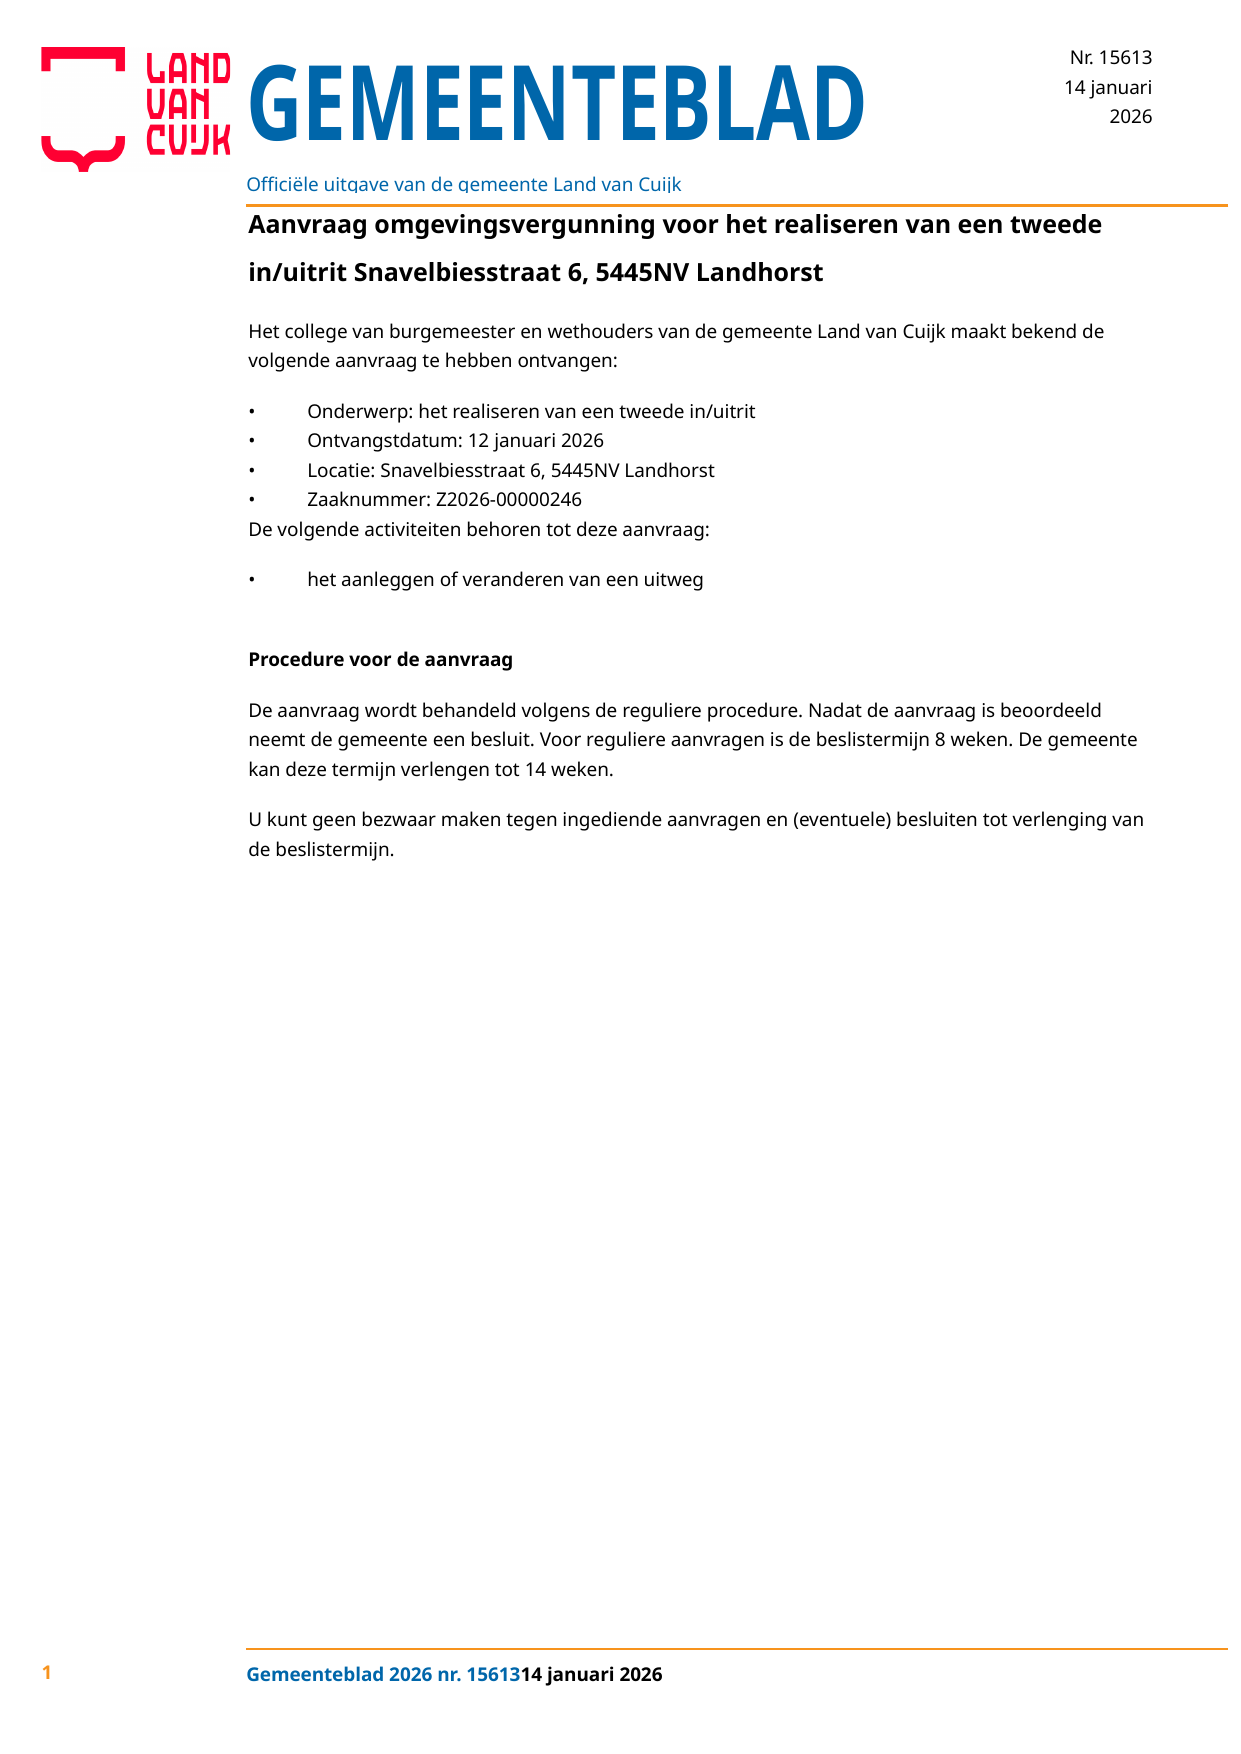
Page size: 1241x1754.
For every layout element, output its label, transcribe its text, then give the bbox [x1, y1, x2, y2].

text Het college van burgemeester en wethouders van de gemeente Land van Cuijk maakt bekend de volgende aanvraag te hebben ontvangen: [248, 318, 1152, 373]
list Zaaknummer: Z2026-00000246 [248, 487, 1152, 512]
text Aanvraag omgevingsvergunning voor het realiseren van een tweede in/uitrit Snavelbiesstraat 6, 5445NV Landhorst [248, 207, 1152, 288]
text U kunt geen bezwaar maken tegen ingediende aanvragen en (eventuele) besluiten tot verlenging van de beslistermijn. [248, 807, 1152, 862]
text De volgende activiteiten behoren tot deze aanvraag: [248, 516, 1152, 542]
list Ontvangstdatum: 12 januari 2026 [248, 427, 1152, 453]
list Onderwerp: het realiseren van een tweede in/uitrit [248, 398, 1152, 424]
text De aanvraag wordt behandeld volgens de reguliere procedure. Nadat de aanvraag is beoordeeld neemt de gemeente een besluit. Voor reguliere aanvragen is de beslistermijn 8 weken. De gemeente kan deze termijn verlengen tot 14 weken. [248, 697, 1152, 782]
picture [41, 47, 231, 172]
list Locatie: Snavelbiesstraat 6, 5445NV Landhorst [248, 457, 1152, 483]
list het aanleggen of veranderen van een uitweg [248, 567, 1152, 592]
text Procedure voor de aanvraag [248, 647, 1152, 672]
